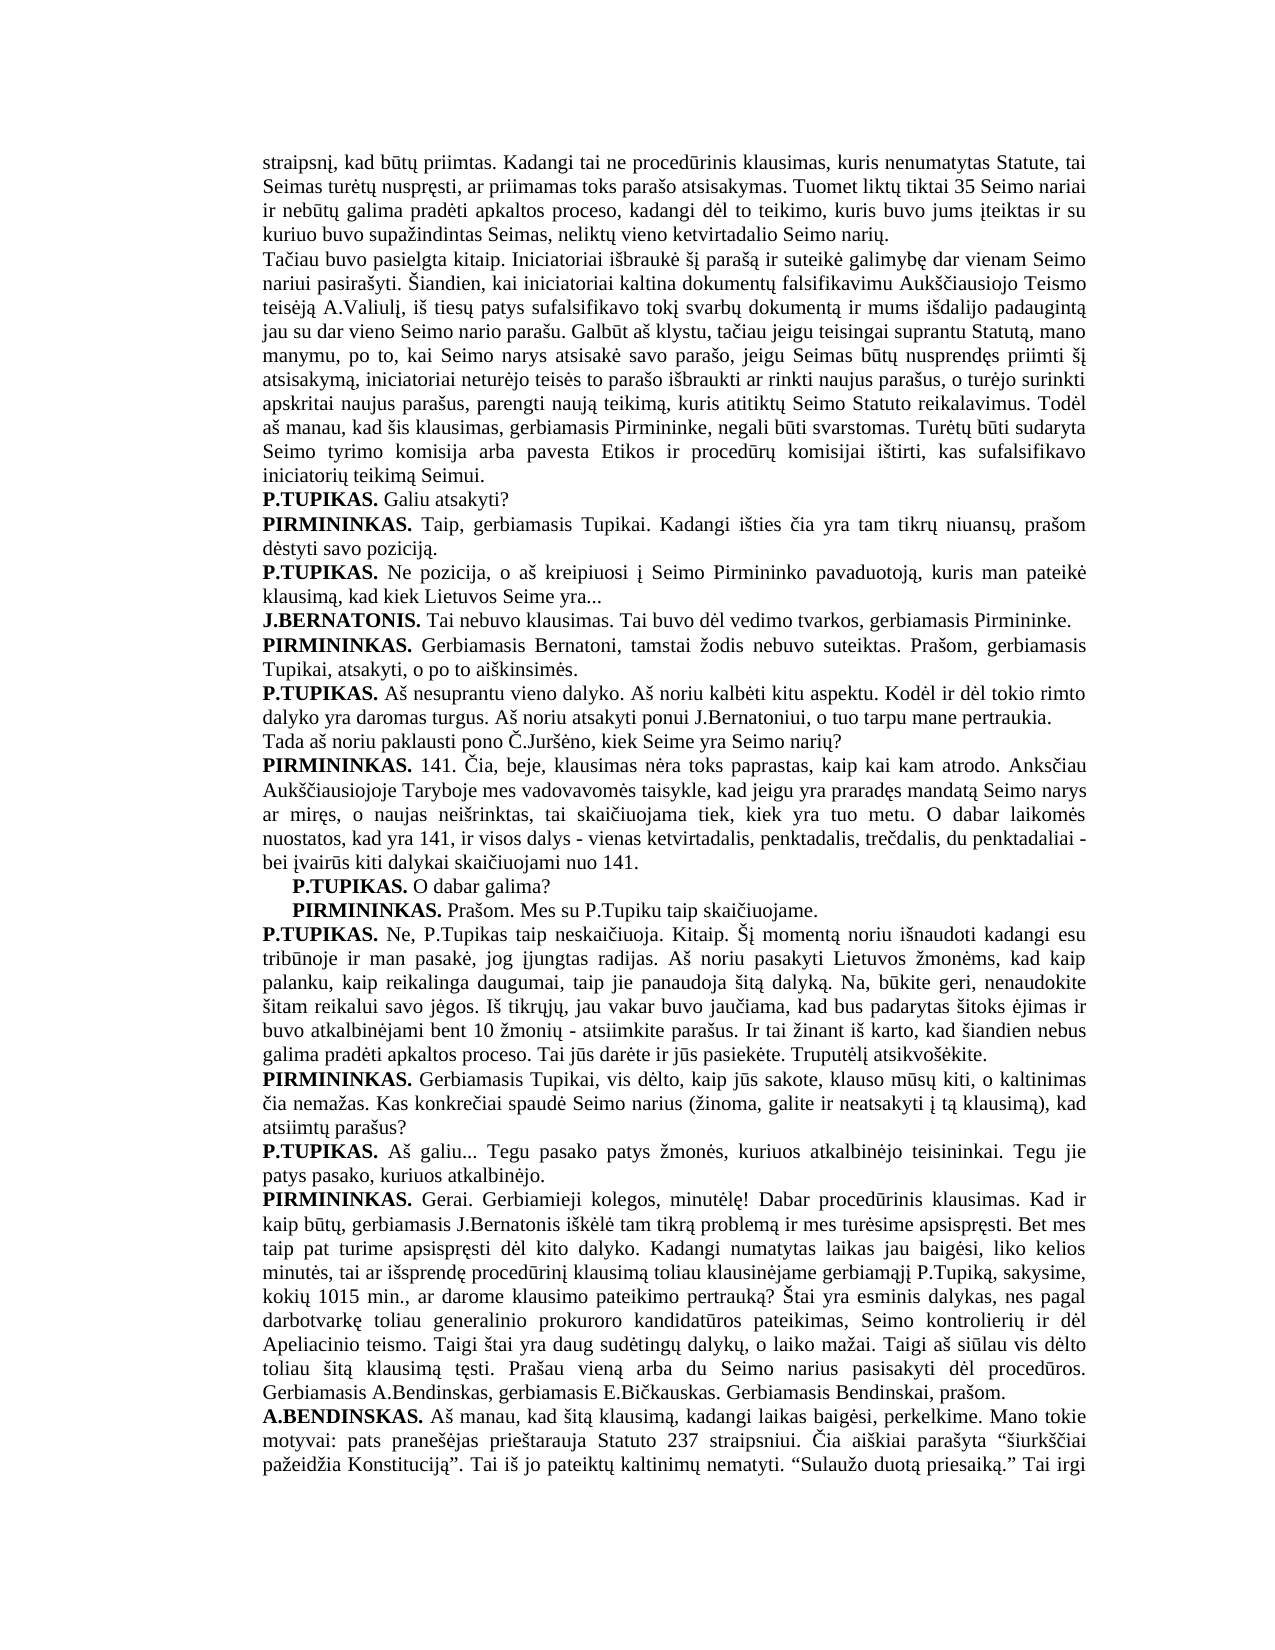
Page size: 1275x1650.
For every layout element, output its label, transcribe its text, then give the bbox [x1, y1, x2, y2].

text PIRMININKAS. Prašom. Mes su P.Tupiku taip skaičiuojame. [262, 898, 1087, 922]
text PIRMININKAS. Taip, gerbiamasis Tupikai. Kadangi išties čia yra tam tikrų niuansų, prašom dėstyti savo poziciją. [262, 512, 1087, 560]
text PIRMININKAS. 141. Čia, beje, klausimas nėra toks paprastas, kaip kai kam atrodo. Anksčiau Aukščiausiojoje Taryboje mes vadovavomės taisykle, kad jeigu yra praradęs mandatą Seimo narys ar miręs, o naujas neišrinktas, tai skaičiuojama tiek, kiek yra tuo metu. O dabar laikomės nuostatos, kad yra 141, ir visos dalys - vienas ketvirtadalis, penktadalis, trečdalis, du penktadaliai - bei įvairūs kiti dalykai skaičiuojami nuo 141. [262, 753, 1087, 874]
text Tačiau buvo pasielgta kitaip. Iniciatoriai išbraukė šį parašą ir suteikė galimybę dar vienam Seimo nariui pasirašyti. Šiandien, kai iniciatoriai kaltina dokumentų falsifikavimu Aukščiausiojo Teismo teisėją A.Valiulį, iš tiesų patys sufalsifikavo tokį svarbų dokumentą ir mums išdalijo padaugintą jau su dar vieno Seimo nario parašu. Galbūt aš klystu, tačiau jeigu teisingai suprantu Statutą, mano manymu, po to, kai Seimo narys atsisakė savo parašo, jeigu Seimas būtų nusprendęs priimti šį atsisakymą, iniciatoriai neturėjo teisės to parašo išbraukti ar rinkti naujus parašus, o turėjo surinkti apskritai naujus parašus, parengti naują teikimą, kuris atitiktų Seimo Statuto reikalavimus. Todėl aš manau, kad šis klausimas, gerbiamasis Pirmininke, negali būti svarstomas. Turėtų būti sudaryta Seimo tyrimo komisija arba pavesta Etikos ir procedūrų komisijai ištirti, kas sufalsifikavo iniciatorių teikimą Seimui. [262, 246, 1087, 487]
text P.TUPIKAS. O dabar galima? [262, 874, 1087, 898]
text P.TUPIKAS. Aš nesuprantu vieno dalyko. Aš noriu kalbėti kitu aspektu. Kodėl ir dėl tokio rimto dalyko yra daromas turgus. Aš noriu atsakyti ponui J.Bernatoniui, o tuo tarpu mane pertraukia. [262, 681, 1087, 729]
text PIRMININKAS. Gerbiamasis Tupikai, vis dėlto, kaip jūs sakote, klauso mūsų kiti, o kaltinimas čia nemažas. Kas konkrečiai spaudė Seimo narius (žinoma, galite ir neatsakyti į tą klausimą), kad atsiimtų parašus? [262, 1067, 1087, 1139]
text straipsnį, kad būtų priimtas. Kadangi tai ne procedūrinis klausimas, kuris nenumatytas Statute, tai Seimas turėtų nuspręsti, ar priimamas toks parašo atsisakymas. Tuomet liktų tiktai 35 Seimo nariai ir nebūtų galima pradėti apkaltos proceso, kadangi dėl to teikimo, kuris buvo jums įteiktas ir su kuriuo buvo supažindintas Seimas, neliktų vieno ketvirtadalio Seimo narių. [262, 150, 1087, 246]
text J.BERNATONIS. Tai nebuvo klausimas. Tai buvo dėl vedimo tvarkos, gerbiamasis Pirmininke. [262, 608, 1087, 632]
text PIRMININKAS. Gerbiamasis Bernatoni, tamstai žodis nebuvo suteiktas. Prašom, gerbiamasis Tupikai, atsakyti, o po to aiškinsimės. [262, 632, 1087, 681]
text P.TUPIKAS. Galiu atsakyti? [262, 487, 1087, 511]
text P.TUPIKAS. Ne pozicija, o aš kreipiuosi į Seimo Pirmininko pavaduotoją, kuris man pateikė klausimą, kad kiek Lietuvos Seime yra... [262, 560, 1087, 608]
text P.TUPIKAS. Ne, P.Tupikas taip neskaičiuoja. Kitaip. Šį momentą noriu išnaudoti kadangi esu tribūnoje ir man pasakė, jog įjungtas radijas. Aš noriu pasakyti Lietuvos žmonėms, kad kaip palanku, kaip reikalinga daugumai, taip jie panaudoja šitą dalyką. Na, būkite geri, nenaudokite šitam reikalui savo jėgos. Iš tikrųjų, jau vakar buvo jaučiama, kad bus padarytas šitoks ėjimas ir buvo atkalbinėjami bent 10 žmonių - atsiimkite parašus. Ir tai žinant iš karto, kad šiandien nebus galima pradėti apkaltos proceso. Tai jūs darėte ir jūs pasiekėte. Truputėlį atsikvošėkite. [262, 922, 1087, 1066]
text A.BENDINSKAS. Aš manau, kad šitą klausimą, kadangi laikas baigėsi, perkelkime. Mano tokie motyvai: pats pranešėjas prieštarauja Statuto 237 straipsniui. Čia aiškiai parašyta “šiurkščiai pažeidžia Konstituciją”. Tai iš jo pateiktų kaltinimų nematyti. “Sulaužo duotą priesaiką.” Tai irgi [262, 1404, 1087, 1476]
text P.TUPIKAS. Aš galiu... Tegu pasako patys žmonės, kuriuos atkalbinėjo teisininkai. Tegu jie patys pasako, kuriuos atkalbinėjo. [262, 1139, 1087, 1187]
text PIRMININKAS. Gerai. Gerbiamieji kolegos, minutėlę! Dabar procedūrinis klausimas. Kad ir kaip būtų, gerbiamasis J.Bernatonis iškėlė tam tikrą problemą ir mes turėsime apsispręsti. Bet mes taip pat turime apsispręsti dėl kito dalyko. Kadangi numatytas laikas jau baigėsi, liko kelios minutės, tai ar išsprendę procedūrinį klausimą toliau klausinėjame gerbiamąjį P.Tupiką, sakysime, kokių 1015 min., ar darome klausimo pateikimo pertrauką? Štai yra esminis dalykas, nes pagal darbotvarkę toliau generalinio prokuroro kandidatūros pateikimas, Seimo kontrolierių ir dėl Apeliacinio teismo. Taigi štai yra daug sudėtingų dalykų, o laiko mažai. Taigi aš siūlau vis dėlto toliau šitą klausimą tęsti. Prašau vieną arba du Seimo narius pasisakyti dėl procedūros. Gerbiamasis A.Bendinskas, gerbiamasis E.Bičkauskas. Gerbiamasis Bendinskai, prašom. [262, 1187, 1087, 1404]
text Tada aš noriu paklausti pono Č.Juršėno, kiek Seime yra Seimo narių? [262, 729, 1087, 753]
